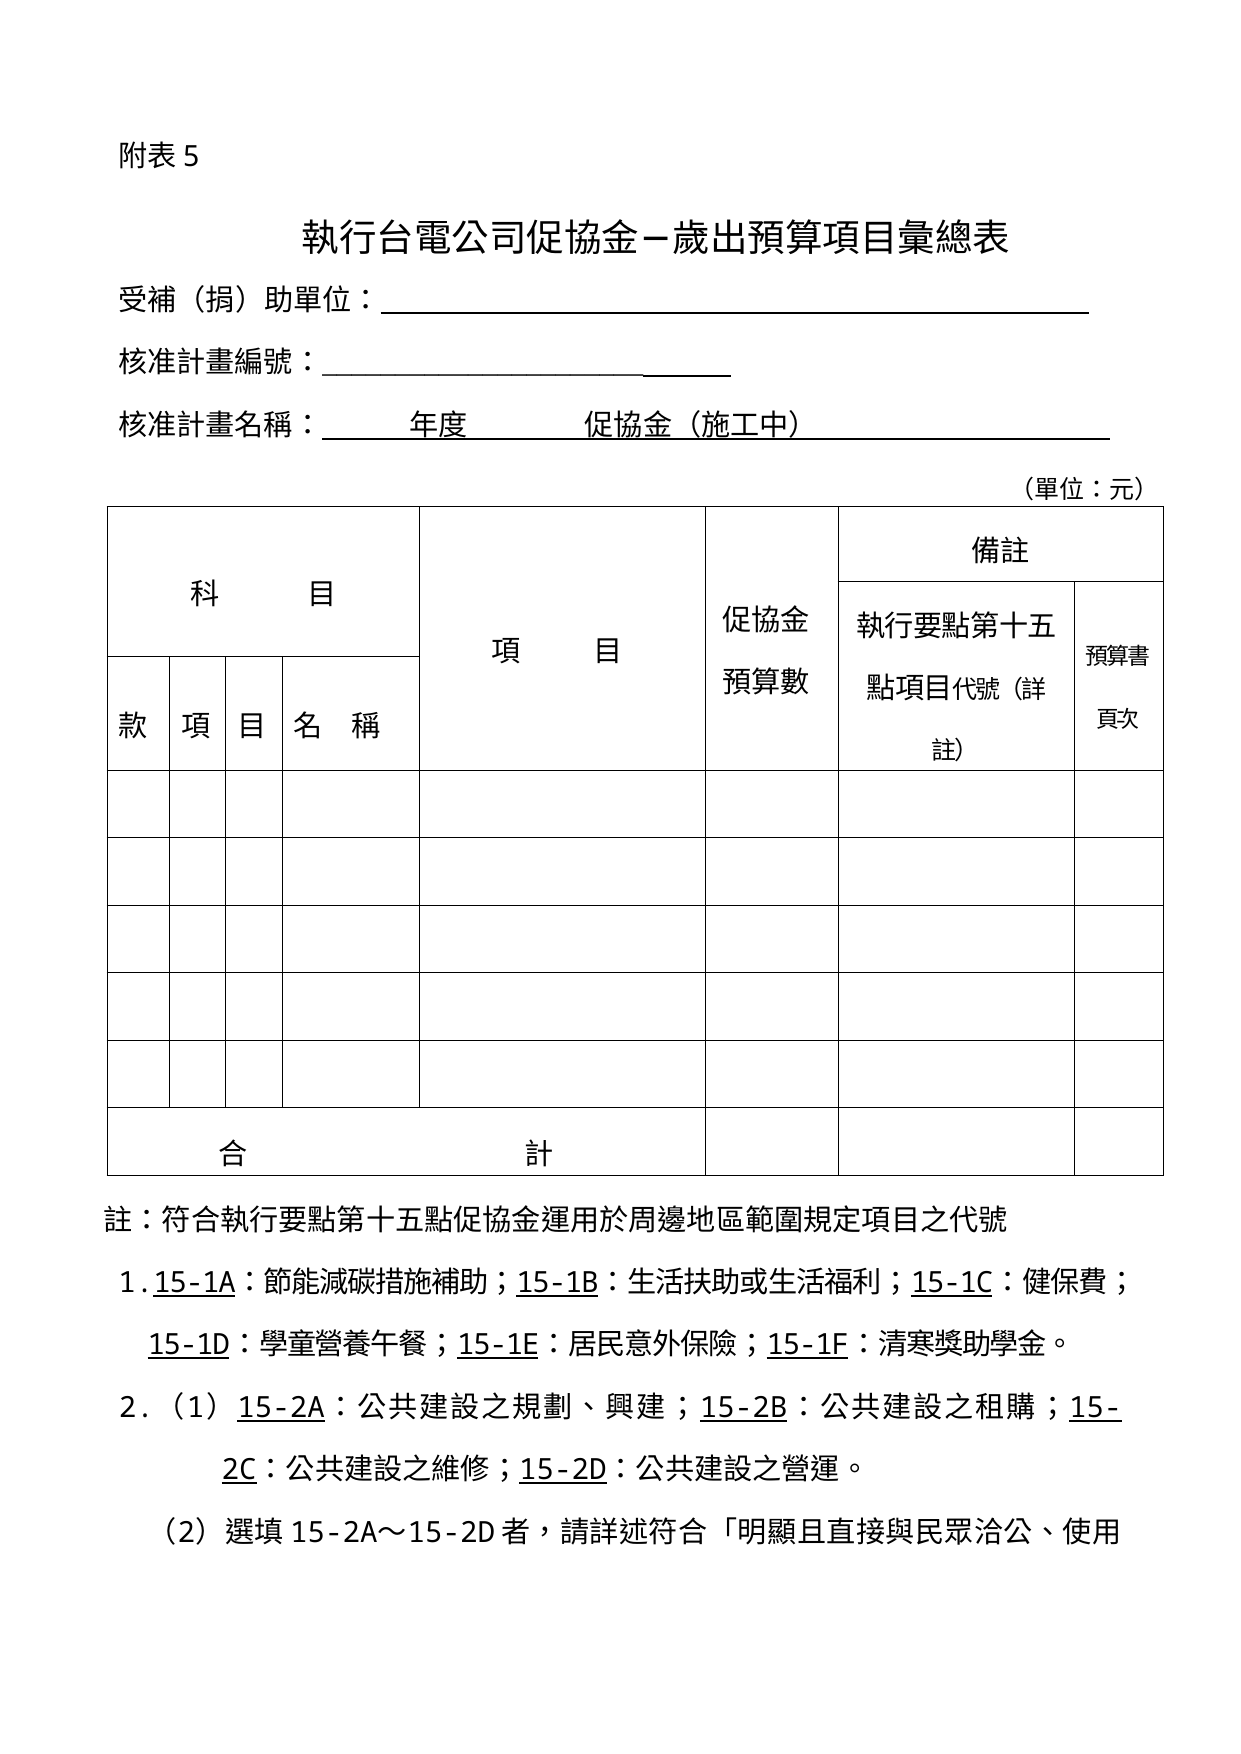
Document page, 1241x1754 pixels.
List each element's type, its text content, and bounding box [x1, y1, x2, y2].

table_cell [839, 838, 1074, 904]
table_cell [170, 771, 225, 837]
table_cell [839, 771, 1074, 837]
table_header 科 目 [108, 507, 419, 656]
table_cell [706, 1108, 838, 1174]
text 執行台電公司促協金－歲出預算項目彙總表 [118, 193, 1193, 256]
table_cell [420, 771, 705, 837]
table_header 促協金 預算數 [706, 507, 838, 769]
table_cell 名 稱 [283, 657, 419, 769]
text 核准計畫編號：______________________ [118, 318, 1190, 381]
table_cell [1075, 973, 1163, 1039]
table_cell [706, 1041, 838, 1107]
table_cell [108, 1041, 169, 1107]
text 2.（1）15-2A：公共建設之規劃、興建；15-2B：公共建設之租購；15-2C：公共建設之維修；15-2D：公共建設之營運。 [119, 1363, 1122, 1488]
table_cell [283, 973, 419, 1039]
table_cell [283, 906, 419, 972]
table_cell [1075, 1041, 1163, 1107]
table_cell [283, 838, 419, 904]
text 註：符合執行要點第十五點促協金運用於周邊地區範圍規定項目之代號 [103, 1176, 1158, 1238]
text 15-1D：學童營養午餐；15-1E：居民意外保險；15-1F：清寒獎助學金。 [145, 1301, 1122, 1363]
table_cell [170, 1041, 225, 1107]
table_cell 執行要點第十五點項目代號（詳註） [839, 582, 1074, 769]
table_cell [226, 1041, 282, 1107]
table_cell [839, 973, 1074, 1039]
table_cell [1075, 906, 1163, 972]
table_cell [706, 771, 838, 837]
table_cell [108, 838, 169, 904]
table_cell [839, 1041, 1074, 1107]
table_cell [283, 771, 419, 837]
table_cell [170, 906, 225, 972]
table_header 項 目 [420, 507, 705, 769]
text 1.15-1A：節能減碳措施補助；15-1B：生活扶助或生活福利；15-1C：健保費； [118, 1238, 1122, 1301]
table_cell 目 [226, 657, 282, 769]
table_cell 合 計 [108, 1108, 705, 1174]
table_cell [226, 838, 282, 904]
table_cell [226, 906, 282, 972]
table_cell [108, 771, 169, 837]
table_cell [839, 1108, 1074, 1174]
table_cell [1075, 771, 1163, 837]
text 受補（捐）助單位： [118, 256, 1122, 318]
table_cell [226, 771, 282, 837]
table_cell [108, 906, 169, 972]
table_cell [420, 1041, 705, 1107]
table_cell [170, 838, 225, 904]
text （2）選填15-2A～15-2D者，請詳述符合「明顯且直接與民眾洽公、使用 [148, 1488, 1122, 1551]
table_cell [839, 906, 1074, 972]
table_cell [226, 973, 282, 1039]
table_cell [283, 1041, 419, 1107]
table_cell 預算書 頁次 [1075, 582, 1163, 769]
table_cell 款 [108, 657, 169, 769]
table_cell [108, 973, 169, 1039]
table_cell [170, 973, 225, 1039]
table_header 備註 [839, 507, 1163, 581]
text （單位：元） [106, 443, 1208, 506]
table_cell 項 [170, 657, 225, 769]
table_cell [1075, 838, 1163, 904]
table_cell [420, 906, 705, 972]
table_cell [420, 838, 705, 904]
table_cell [706, 838, 838, 904]
text 附表5 [118, 112, 1122, 175]
text 核准計畫名稱： 年度 促協金（施工中） [118, 381, 1122, 443]
table_cell [1075, 1108, 1163, 1174]
table_cell [706, 906, 838, 972]
table_cell [420, 973, 705, 1039]
table_cell [706, 973, 838, 1039]
